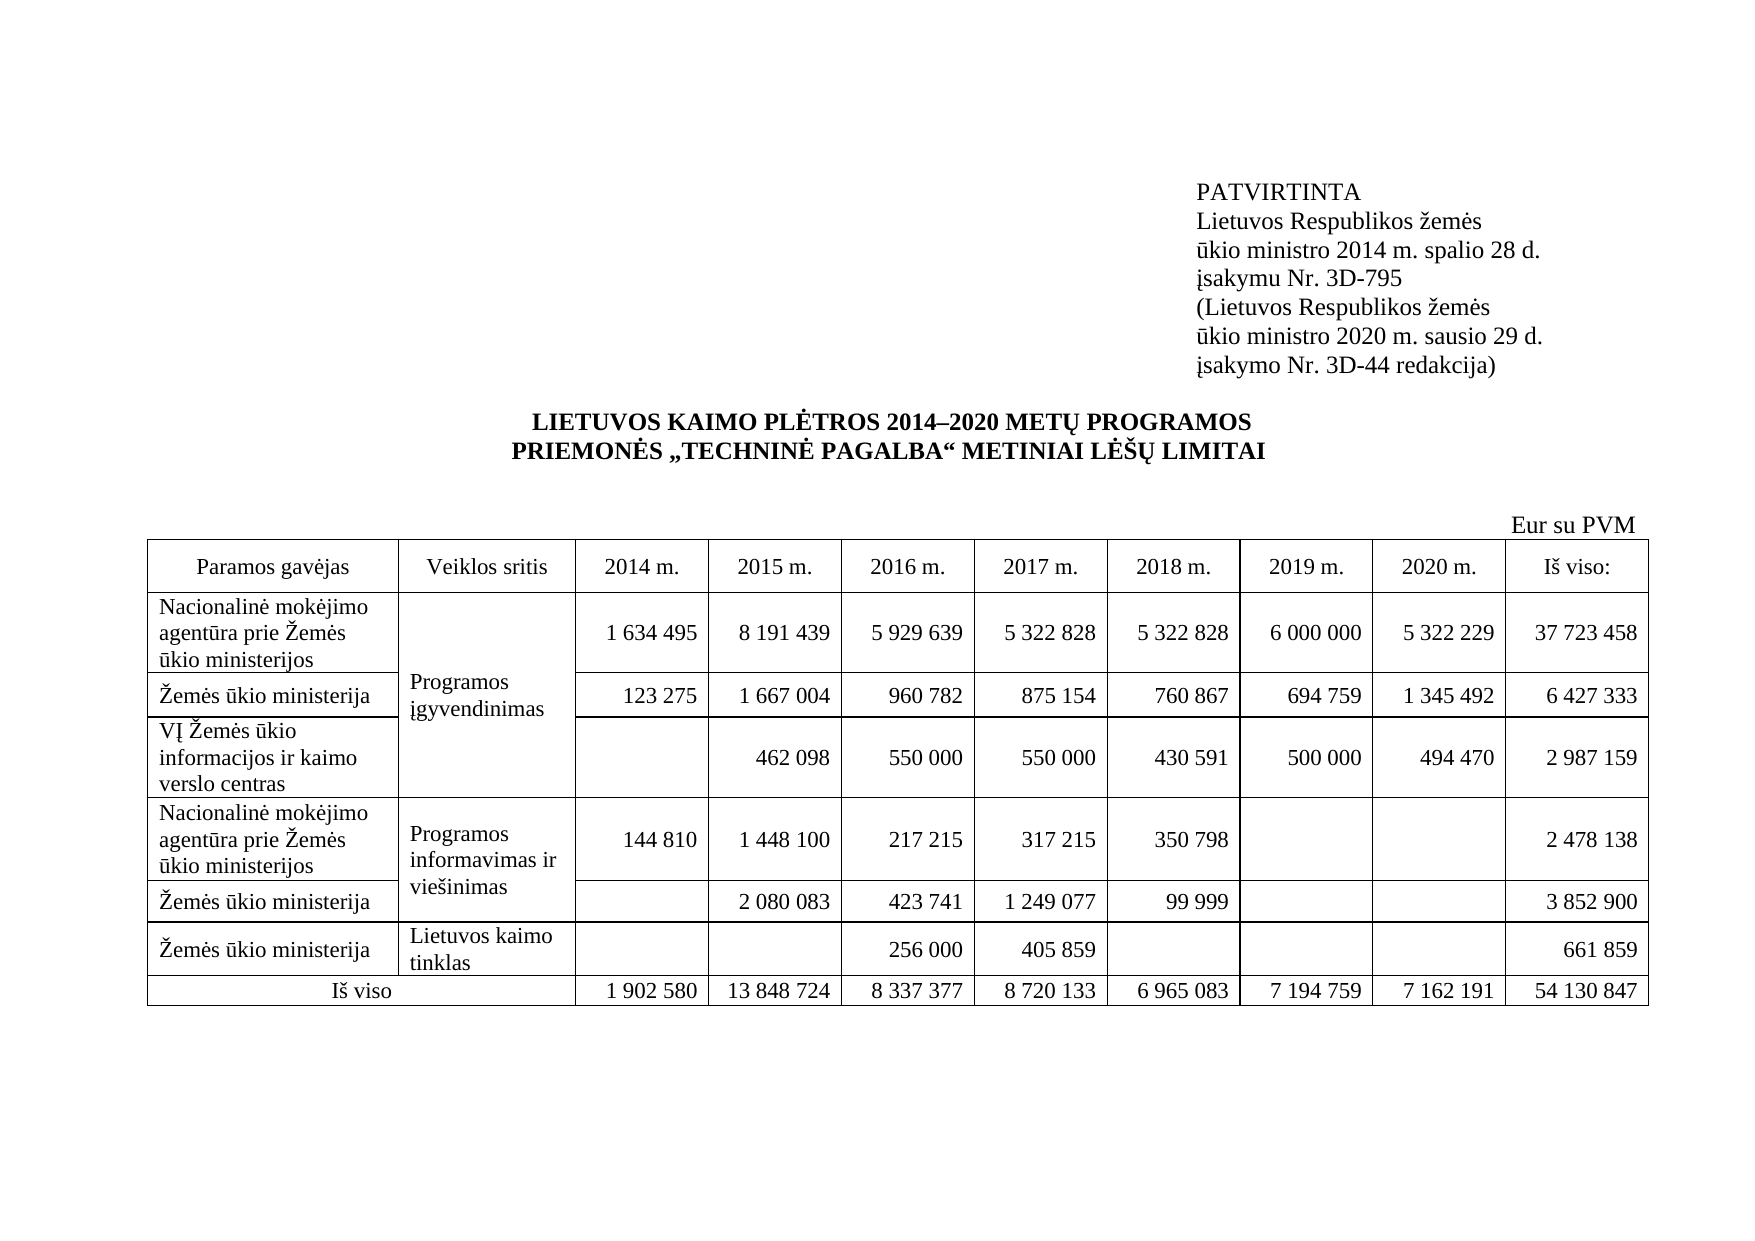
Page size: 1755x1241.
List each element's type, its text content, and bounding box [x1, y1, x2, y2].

table_cell 462 098 [709, 718, 841, 797]
table_cell 6 000 000 [1241, 593, 1372, 672]
table_header Iš viso: [1506, 540, 1648, 592]
table_cell 37 723 458 [1506, 593, 1648, 672]
table_cell [1373, 923, 1505, 975]
table_cell [1108, 923, 1239, 975]
table_header 2019 m. [1241, 540, 1372, 592]
table_cell Programos informavimas ir viešinimas [399, 798, 575, 921]
table_cell 694 759 [1241, 673, 1372, 716]
table_cell [576, 718, 708, 797]
table_cell 1 448 100 [709, 798, 841, 880]
table_cell 405 859 [975, 923, 1107, 975]
table_cell [1241, 798, 1372, 880]
table_cell 8 337 377 [842, 976, 974, 1004]
table_cell Nacionalinė mokėjimo agentūra prie Žemės ūkio ministerijos [148, 798, 398, 880]
table_cell Žemės ūkio ministerija [148, 923, 398, 975]
table_cell [1373, 798, 1505, 880]
table_header 2017 m. [975, 540, 1107, 592]
table_cell 500 000 [1241, 718, 1372, 797]
table_cell 875 154 [975, 673, 1107, 716]
table_cell 8 720 133 [975, 976, 1107, 1004]
table_cell [1241, 923, 1372, 975]
table_header 2018 m. [1108, 540, 1239, 592]
table_header 2014 m. [576, 540, 708, 592]
table_cell Žemės ūkio ministerija [148, 673, 398, 716]
table_header 2016 m. [842, 540, 974, 592]
table_header Veiklos sritis [399, 540, 575, 592]
text Eur su PVM [1423, 510, 1636, 539]
text įsakymu Nr. 3D-795 [1196, 263, 1636, 292]
table_cell 1 667 004 [709, 673, 841, 716]
table_cell 760 867 [1108, 673, 1239, 716]
table_cell 1 634 495 [576, 593, 708, 672]
text ūkio ministro 2014 m. spalio 28 d. [1196, 235, 1636, 263]
table_cell 3 852 900 [1506, 881, 1648, 921]
text ūkio ministro 2020 m. sausio 29 d. [1196, 321, 1636, 350]
table_cell Iš viso [148, 976, 575, 1004]
text PRIEMONĖS „TECHNINĖ PAGALBA“ METINIAI LĖŠŲ LIMITAI [148, 436, 1636, 465]
table_cell 550 000 [975, 718, 1107, 797]
table_cell 7 194 759 [1241, 976, 1372, 1004]
table_cell 423 741 [842, 881, 974, 921]
table_cell 317 215 [975, 798, 1107, 880]
table_cell [576, 881, 708, 921]
table_cell 5 322 828 [1108, 593, 1239, 672]
table_cell 494 470 [1373, 718, 1505, 797]
table_cell 430 591 [1108, 718, 1239, 797]
table_cell [1373, 881, 1505, 921]
table_cell Žemės ūkio ministerija [148, 881, 398, 921]
table_cell 1 345 492 [1373, 673, 1505, 716]
table_header 2020 m. [1373, 540, 1505, 592]
table_cell 123 275 [576, 673, 708, 716]
table_cell [1241, 881, 1372, 921]
text PATVIRTINTA [1196, 177, 1636, 206]
table_cell 960 782 [842, 673, 974, 716]
text (Lietuvos Respublikos žemės [1196, 292, 1636, 321]
table_cell 99 999 [1108, 881, 1239, 921]
text Lietuvos Respublikos žemės [1196, 206, 1636, 235]
table_cell 8 191 439 [709, 593, 841, 672]
table_cell 5 322 828 [975, 593, 1107, 672]
table_cell 1 249 077 [975, 881, 1107, 921]
table_cell 54 130 847 [1506, 976, 1648, 1004]
table_cell 144 810 [576, 798, 708, 880]
table_cell 6 427 333 [1506, 673, 1648, 716]
table_cell 2 987 159 [1506, 718, 1648, 797]
table_cell 7 162 191 [1373, 976, 1505, 1004]
table_cell 5 322 229 [1373, 593, 1505, 672]
text LIETUVOS KAIMO PLĖTROS 2014–2020 METŲ PROGRAMOS [148, 407, 1636, 436]
table_cell [576, 923, 708, 975]
table_cell Lietuvos kaimo tinklas [399, 923, 575, 975]
table_cell [709, 923, 841, 975]
text įsakymo Nr. 3D-44 redakcija) [1196, 350, 1636, 378]
table_cell 217 215 [842, 798, 974, 880]
table_cell Nacionalinė mokėjimo agentūra prie Žemės ūkio ministerijos [148, 593, 398, 672]
table_cell 2 080 083 [709, 881, 841, 921]
table_cell 6 965 083 [1108, 976, 1239, 1004]
table_header Paramos gavėjas [148, 540, 398, 592]
table_cell 661 859 [1506, 923, 1648, 975]
table_cell 350 798 [1108, 798, 1239, 880]
table_cell VĮ Žemės ūkio informacijos ir kaimo verslo centras [148, 718, 398, 797]
table_cell Programos įgyvendinimas [399, 593, 575, 797]
table_cell 5 929 639 [842, 593, 974, 672]
table_cell 13 848 724 [709, 976, 841, 1004]
table_cell 2 478 138 [1506, 798, 1648, 880]
table_cell 550 000 [842, 718, 974, 797]
table_header 2015 m. [709, 540, 841, 592]
table_cell 1 902 580 [576, 976, 708, 1004]
table_cell 256 000 [842, 923, 974, 975]
